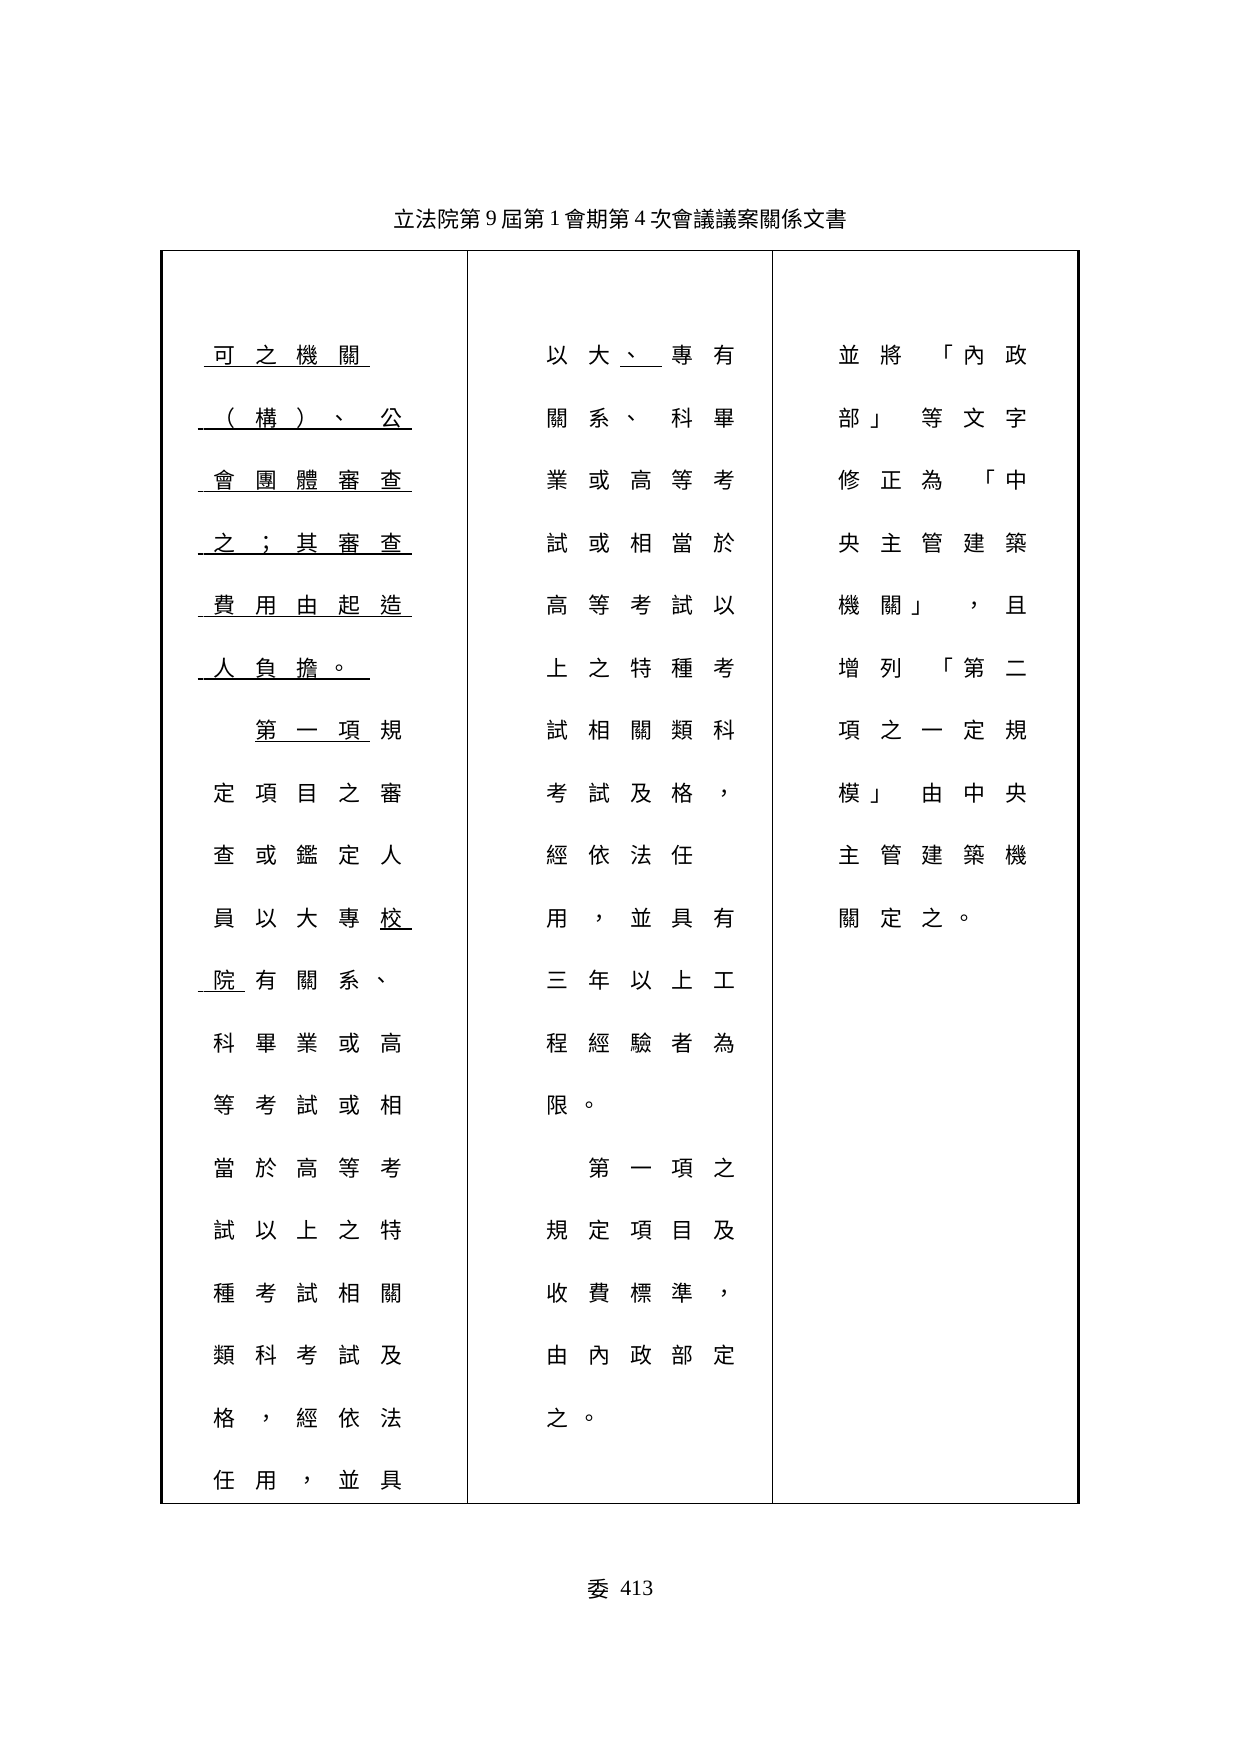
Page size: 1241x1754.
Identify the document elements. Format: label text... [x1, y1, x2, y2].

table_cell 以大、專有關系、科畢業或高等考試或相當於高等考試以上之特種考試相關類科考試及格，經依法任用，並具有三年以上工程經驗者為限。 第一項之規定項目及收費標準，由內政部定之。 [468, 251, 772, 1503]
table_cell 可之機關（構）、公會團體審查之；其審查費用由起造人負擔。 第一項規定項目之審查或鑑定人員以大專校院有關系、科畢業或高等考試或相當於高等考試以上之特種考試相關類科考試及格，經依法任用，並具 [163, 251, 467, 1503]
table_cell 並將「內政部」等文字修正為「中央主管建築機關」，且增列「第二項之一定規模」由中央主管建築機關定之。 [773, 251, 1077, 1503]
